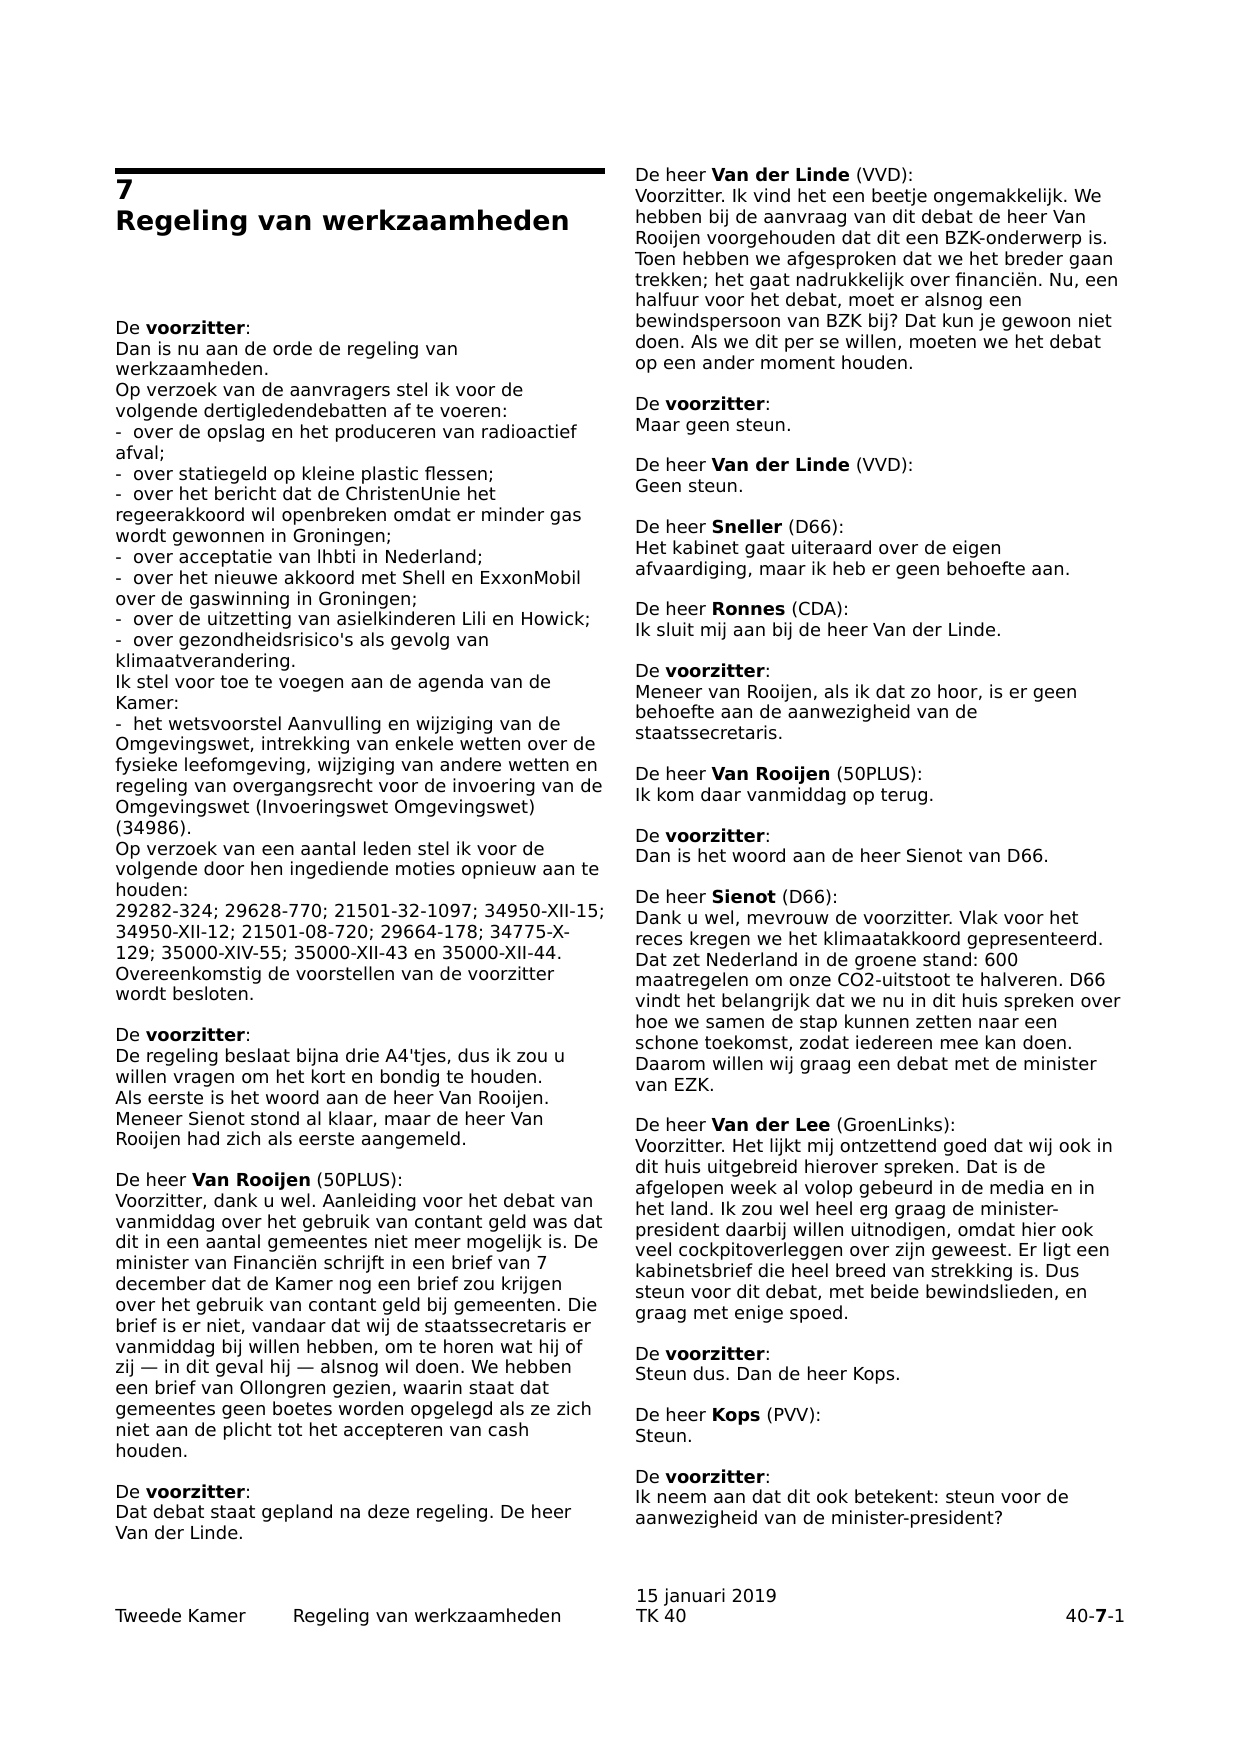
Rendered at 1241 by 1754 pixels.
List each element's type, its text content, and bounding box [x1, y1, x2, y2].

text De voorzitter: [115, 1025, 605, 1046]
text De voorzitter: [635, 661, 1125, 681]
text Dan is nu aan de orde de regeling van werkzaamheden. [115, 338, 605, 380]
text Voorzitter, dank u wel. Aanleiding voor het debat van vanmiddag over het gebruik van contant geld was dat dit in een aantal gemeentes niet meer mogelijk is. De minister van Financiën schrijft in een brief van 7 december dat de Kamer nog een brief zou krijgen over het gebruik van contant geld bij gemeenten. Die brief is er niet, vandaar dat wij de staatssecretaris er vanmiddag bij willen hebben, om te horen wat hij of zij — in dit geval hij — alsnog wil doen. We hebben een brief van Ollongren gezien, waarin staat dat gemeentes geen boetes worden opgelegd als ze zich niet aan de plicht tot het accepteren van cash houden. [115, 1191, 605, 1461]
text Voorzitter. Het lijkt mij ontzettend goed dat wij ook in dit huis uitgebreid hierover spreken. Dat is de afgelopen week al volop gebeurd in de media en in het land. Ik zou wel heel erg graag de minister-president daarbij willen uitnodigen, omdat hier ook veel cockpitoverleggen over zijn geweest. Er ligt een kabinetsbrief die heel breed van strekking is. Dus steun voor dit debat, met beide bewindslieden, en graag met enige spoed. [635, 1136, 1125, 1323]
text Geen steun. [635, 476, 1125, 497]
list over het nieuwe akkoord met Shell en ExxonMobil over de gaswinning in Groningen; [115, 567, 605, 609]
text Dat debat staat gepland na deze regeling. De heer Van der Linde. [115, 1502, 605, 1544]
text Het kabinet gaat uiteraard over de eigen afvaardiging, maar ik heb er geen behoefte aan. [635, 537, 1125, 579]
list over gezondheidsrisico's als gevolg van klimaatverandering. [115, 630, 605, 672]
text De heer Van der Linde (VVD): [635, 455, 1125, 476]
text De heer Van der Lee (GroenLinks): [635, 1115, 1125, 1136]
text Als eerste is het woord aan de heer Van Rooijen. Meneer Sienot stond al klaar, maar de heer Van Rooijen had zich als eerste aangemeld. [115, 1087, 605, 1150]
text Meneer van Rooijen, als ik dat zo hoor, is er geen behoefte aan de aanwezigheid van de staatssecretaris. [635, 681, 1125, 744]
list over het bericht dat de ChristenUnie het regeerakkoord wil openbreken omdat er minder gas wordt gewonnen in Groningen; [115, 484, 605, 547]
text Steun. [635, 1426, 1125, 1447]
text De heer Sienot (D66): [635, 887, 1125, 908]
text Overeenkomstig de voorstellen van de voorzitter wordt besloten. [115, 963, 605, 1005]
text De heer Van Rooijen (50PLUS): [635, 764, 1125, 784]
text De heer Kops (PVV): [635, 1405, 1125, 1426]
list over de opslag en het produceren van radioactief afval; [115, 422, 605, 463]
text Ik sluit mij aan bij de heer Van der Linde. [635, 620, 1125, 641]
text De heer Van Rooijen (50PLUS): [115, 1170, 605, 1191]
list het wetsvoorstel Aanvulling en wijziging van de Omgevingswet, intrekking van enkele wetten over de fysieke leefomgeving, wijziging van andere wetten en regeling van overgangsrecht voor de invoering van de Omgevingswet (Invoeringswet Omgevingswet) (34986). [115, 713, 605, 838]
text 29282-324; 29628-770; 21501-32-1097; 34950-XII-15; 34950-XII-12; 21501-08-720; 29664-178; 34775-X-129; 35000-XIV-55; 35000-XII-43 en 35000-XII-44. [115, 901, 605, 963]
text Op verzoek van een aantal leden stel ik voor de volgende door hen ingediende moties opnieuw aan te houden: [115, 838, 605, 901]
text De heer Van der Linde (VVD): [635, 165, 1125, 186]
text De voorzitter: [115, 318, 605, 338]
text De regeling beslaat bijna drie A4'tjes, dus ik zou u willen vragen om het kort en bondig te houden. [115, 1046, 605, 1087]
list over acceptatie van lhbti in Nederland; [115, 547, 605, 567]
text Ik neem aan dat dit ook betekent: steun voor de aanwezigheid van de minister-president? [635, 1487, 1125, 1529]
text De voorzitter: [635, 393, 1125, 414]
title 7 Regeling van werkzaamheden [115, 174, 605, 237]
list over de uitzetting van asielkinderen Lili en Howick; [115, 609, 605, 630]
text De voorzitter: [635, 1467, 1125, 1487]
text Ik kom daar vanmiddag op terug. [635, 784, 1125, 805]
text Voorzitter. Ik vind het een beetje ongemakkelijk. We hebben bij de aanvraag van dit debat de heer Van Rooijen voorgehouden dat dit een BZK-onderwerp is. Toen hebben we afgesproken dat we het breder gaan trekken; het gaat nadrukkelijk over financiën. Nu, een halfuur voor het debat, moet er alsnog een bewindspersoon van BZK bij? Dat kun je gewoon niet doen. Als we dit per se willen, moeten we het debat op een ander moment houden. [635, 186, 1125, 373]
text De voorzitter: [115, 1481, 605, 1502]
text Ik stel voor toe te voegen aan de agenda van de Kamer: [115, 672, 605, 713]
text De voorzitter: [635, 1343, 1125, 1364]
text Steun dus. Dan de heer Kops. [635, 1364, 1125, 1385]
text De voorzitter: [635, 825, 1125, 846]
text Maar geen steun. [635, 414, 1125, 435]
list over statiegeld op kleine plastic flessen; [115, 463, 605, 484]
text De heer Ronnes (CDA): [635, 599, 1125, 620]
text Dank u wel, mevrouw de voorzitter. Vlak voor het reces kregen we het klimaatakkoord gepresenteerd. Dat zet Nederland in de groene stand: 600 maatregelen om onze CO2-uitstoot te halveren. D66 vindt het belangrijk dat we nu in dit huis spreken over hoe we samen de stap kunnen zetten naar een schone toekomst, zodat iedereen mee kan doen. Daarom willen wij graag een debat met de minister van EZK. [635, 908, 1125, 1095]
text Op verzoek van de aanvragers stel ik voor de volgende dertigledendebatten af te voeren: [115, 380, 605, 422]
text Dan is het woord aan de heer Sienot van D66. [635, 846, 1125, 867]
text De heer Sneller (D66): [635, 517, 1125, 537]
